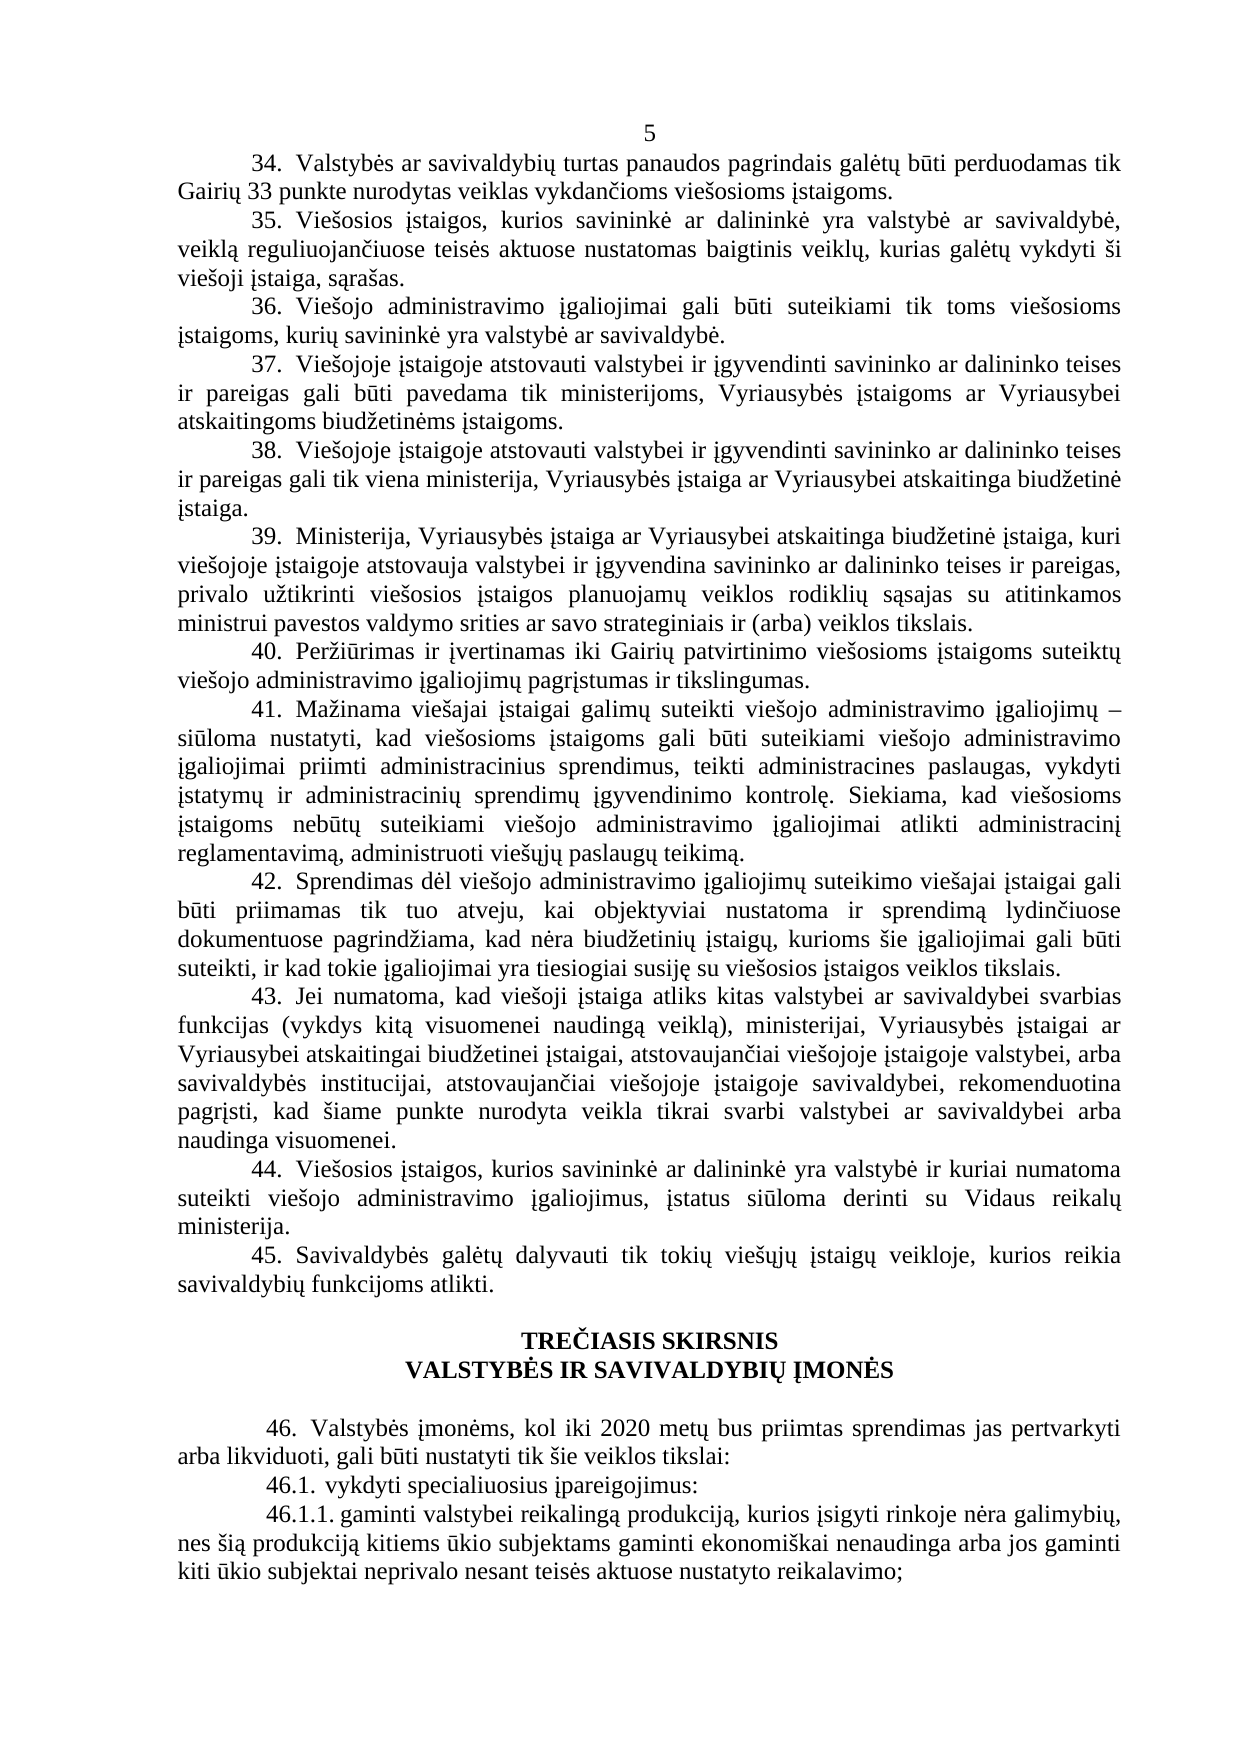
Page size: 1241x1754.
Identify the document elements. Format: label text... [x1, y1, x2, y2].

text 36. Viešojo administravimo įgaliojimai gali būti suteikiami tik toms viešosioms įstaigoms, kurių savininkė yra valstybė ar savivaldybė. [177, 291, 1122, 349]
text 46. Valstybės įmonėms, kol iki 2020 metų bus priimtas sprendimas jas pertvarkyti arba likviduoti, gali būti nustatyti tik šie veiklos tikslai: [177, 1413, 1122, 1470]
text 43. Jei numatoma, kad viešoji įstaiga atliks kitas valstybei ar savivaldybei svarbias funkcijas (vykdys kitą visuomenei naudingą veiklą), ministerijai, Vyriausybės įstaigai ar Vyriausybei atskaitingai biudžetinei įstaigai, atstovaujančiai viešojoje įstaigoje valstybei, arba savivaldybės institucijai, atstovaujančiai viešojoje įstaigoje savivaldybei, rekomenduotina pagrįsti, kad šiame punkte nurodyta veikla tikrai svarbi valstybei ar savivaldybei arba naudinga visuomenei. [177, 981, 1122, 1154]
text 34. Valstybės ar savivaldybių turtas panaudos pagrindais galėtų būti perduodamas tik Gairių 33 punkte nurodytas veiklas vykdančioms viešosioms įstaigoms. [177, 148, 1122, 205]
text VALSTYBĖS IR SAVIVALDYBIŲ ĮMONĖS [177, 1355, 1122, 1384]
text 40. Peržiūrimas ir įvertinamas iki Gairių patvirtinimo viešosioms įstaigoms suteiktų viešojo administravimo įgaliojimų pagrįstumas ir tikslingumas. [177, 636, 1122, 694]
text 46.1. vykdyti specialiuosius įpareigojimus: [177, 1470, 1122, 1499]
text TREČIASIS SKIRSNIS [177, 1326, 1122, 1355]
text 37. Viešojoje įstaigoje atstovauti valstybei ir įgyvendinti savininko ar dalininko teises ir pareigas gali būti pavedama tik ministerijoms, Vyriausybės įstaigoms ar Vyriausybei atskaitingoms biudžetinėms įstaigoms. [177, 349, 1122, 435]
text 39. Ministerija, Vyriausybės įstaiga ar Vyriausybei atskaitinga biudžetinė įstaiga, kuri viešojoje įstaigoje atstovauja valstybei ir įgyvendina savininko ar dalininko teises ir pareigas, privalo užtikrinti viešosios įstaigos planuojamų veiklos rodiklių sąsajas su atitinkamos ministrui pavestos valdymo srities ar savo strateginiais ir (arba) veiklos tikslais. [177, 521, 1122, 636]
text 45. Savivaldybės galėtų dalyvauti tik tokių viešųjų įstaigų veikloje, kurios reikia savivaldybių funkcijoms atlikti. [177, 1240, 1122, 1298]
text 44. Viešosios įstaigos, kurios savininkė ar dalininkė yra valstybė ir kuriai numatoma suteikti viešojo administravimo įgaliojimus, įstatus siūloma derinti su Vidaus reikalų ministerija. [177, 1154, 1122, 1240]
text 46.1.1. gaminti valstybei reikalingą produkciją, kurios įsigyti rinkoje nėra galimybių, nes šią produkciją kitiems ūkio subjektams gaminti ekonomiškai nenaudinga arba jos gaminti kiti ūkio subjektai neprivalo nesant teisės aktuose nustatyto reikalavimo; [177, 1499, 1122, 1585]
text 41. Mažinama viešajai įstaigai galimų suteikti viešojo administravimo įgaliojimų – siūloma nustatyti, kad viešosioms įstaigoms gali būti suteikiami viešojo administravimo įgaliojimai priimti administracinius sprendimus, teikti administracines paslaugas, vykdyti įstatymų ir administracinių sprendimų įgyvendinimo kontrolę. Siekiama, kad viešosioms įstaigoms nebūtų suteikiami viešojo administravimo įgaliojimai atlikti administracinį reglamentavimą, administruoti viešųjų paslaugų teikimą. [177, 694, 1122, 866]
text 38. Viešojoje įstaigoje atstovauti valstybei ir įgyvendinti savininko ar dalininko teises ir pareigas gali tik viena ministerija, Vyriausybės įstaiga ar Vyriausybei atskaitinga biudžetinė įstaiga. [177, 435, 1122, 521]
text 42. Sprendimas dėl viešojo administravimo įgaliojimų suteikimo viešajai įstaigai gali būti priimamas tik tuo atveju, kai objektyviai nustatoma ir sprendimą lydinčiuose dokumentuose pagrindžiama, kad nėra biudžetinių įstaigų, kurioms šie įgaliojimai gali būti suteikti, ir kad tokie įgaliojimai yra tiesiogiai susiję su viešosios įstaigos veiklos tikslais. [177, 866, 1122, 981]
text 35. Viešosios įstaigos, kurios savininkė ar dalininkė yra valstybė ar savivaldybė, veiklą reguliuojančiuose teisės aktuose nustatomas baigtinis veiklų, kurias galėtų vykdyti ši viešoji įstaiga, sąrašas. [177, 205, 1122, 291]
